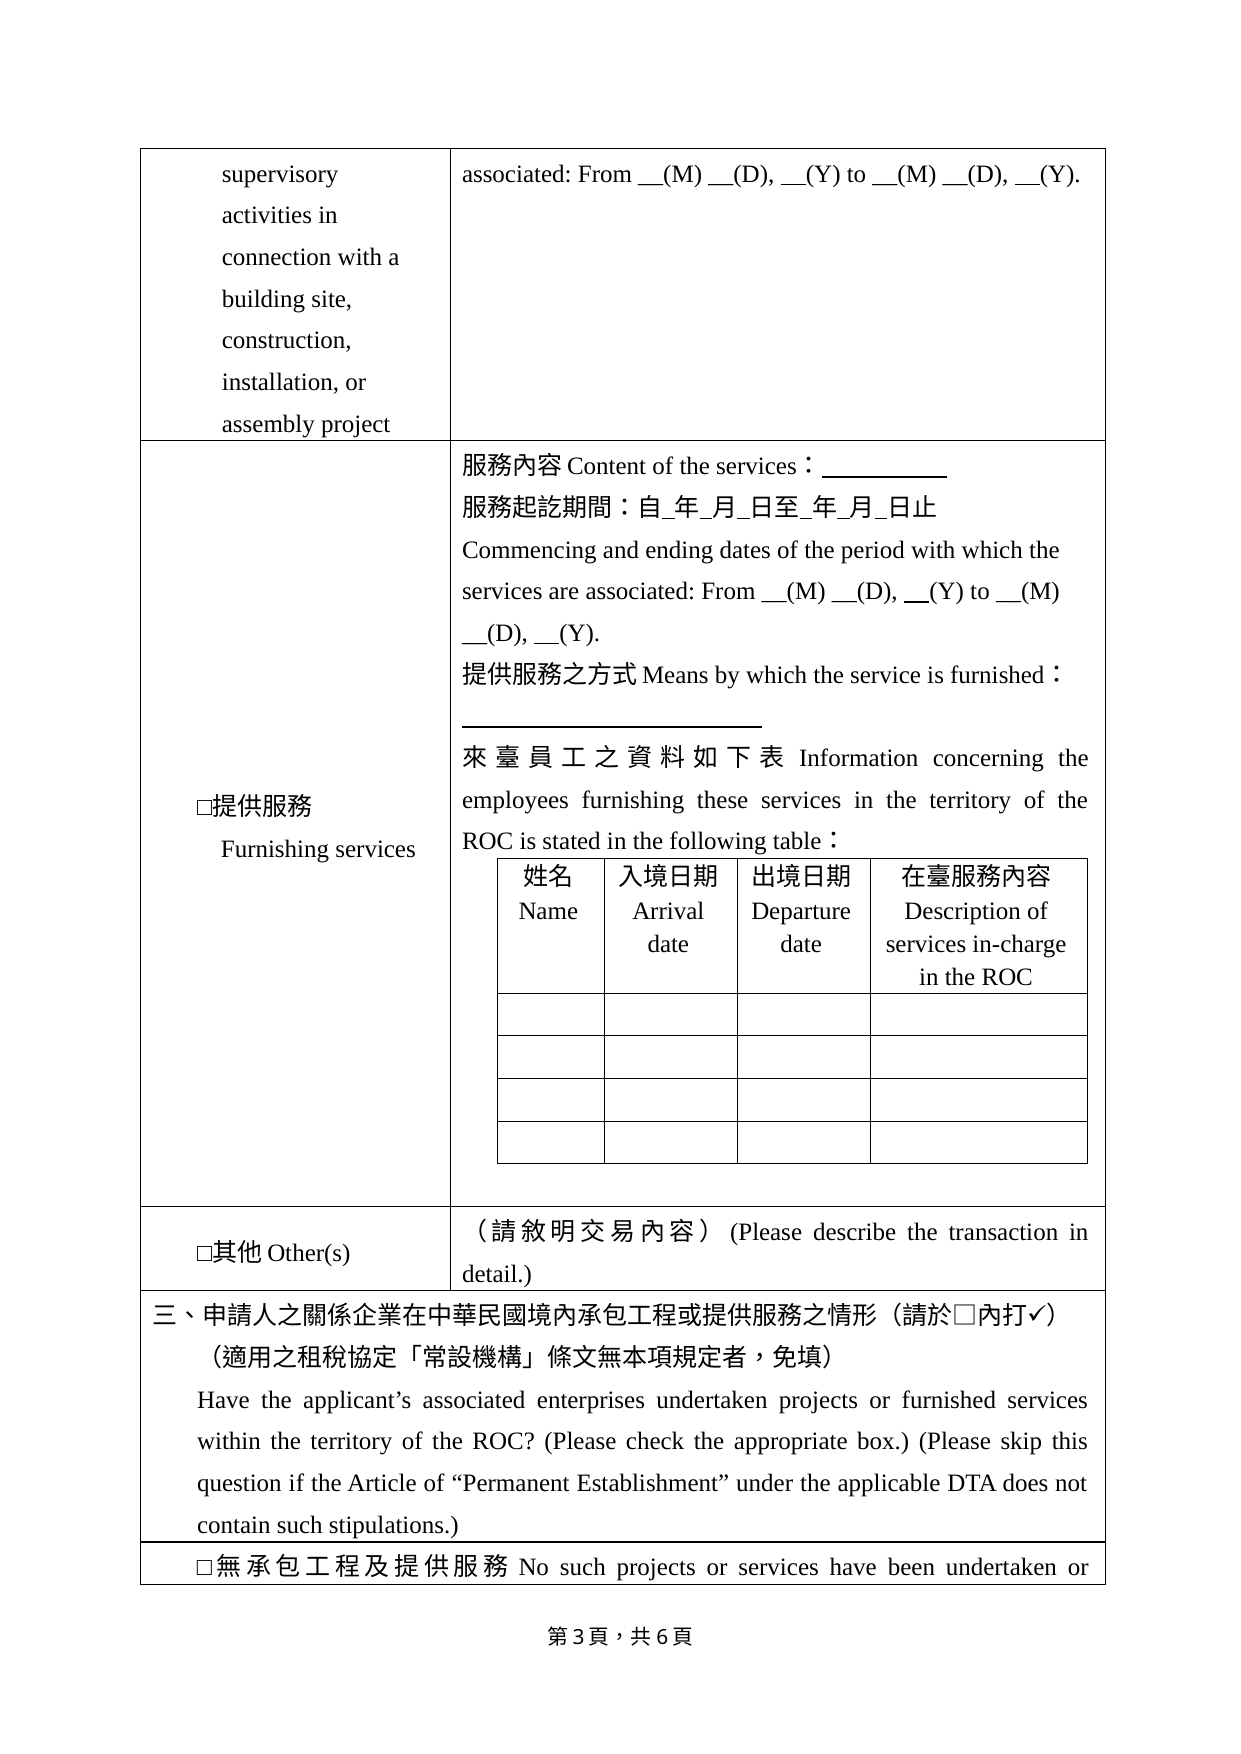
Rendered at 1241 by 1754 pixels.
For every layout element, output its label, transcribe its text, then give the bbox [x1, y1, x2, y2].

table_cell [871, 994, 1087, 1035]
table_cell [498, 994, 604, 1035]
table_cell □其他Other(s) [141, 1207, 450, 1290]
table_header 出境日期 Departure date [738, 859, 870, 992]
table_cell [498, 1079, 604, 1121]
table_cell [871, 1036, 1087, 1078]
table_cell □無承包工程及提供服務No such projects or services have been undertaken or [141, 1543, 1105, 1584]
table_header 入境日期 Arrival date [605, 859, 737, 992]
table_cell 服務內容Content of the services： 服務起訖期間：自 年 月 日至 年 月 日止 Commencing and ending dates of the period with which the services are associated: From __(M) __(D), (Y) to __(M) __(D), (Y). 提供服務之方式Means by which the service is furnished： 來臺員工之資料如下表Information concerning the employees furnishing these services in the territory of the ROC is stated in the following table： [451, 441, 1105, 1206]
table_cell [738, 994, 870, 1035]
table_cell （請敘明交易內容）(Please describe the transaction in detail.) [451, 1207, 1105, 1290]
table_cell [738, 1079, 870, 1121]
table_cell supervisory activities in connection with a building site, construction, installation, or assembly project [141, 149, 450, 440]
table_header 姓名 Name [498, 859, 604, 992]
table_cell [605, 1036, 737, 1078]
table_cell [871, 1079, 1087, 1121]
table_header 在臺服務內容 Description of services in-charge in the ROC [871, 859, 1087, 992]
table_cell [605, 994, 737, 1035]
table_cell 三、申請人之關係企業在中華民國境內承包工程或提供服務之情形（請於□內打） （適用之租稅協定「常設機構」條文無本項規定者，免填） Have the applicant’s associated enterprises undertaken projects or furnished services within the territory of the ROC? (Please check the appropriate box.) (Please skip this question if the Article of “Permanent Establishment” under the applicable DTA does not contain such stipulations.) [141, 1291, 1105, 1541]
table_cell [498, 1036, 604, 1078]
table_cell □提供服務 Furnishing services [141, 441, 450, 1206]
table_cell [605, 1079, 737, 1121]
table_cell [738, 1036, 870, 1078]
table_cell [871, 1122, 1087, 1163]
table_cell [738, 1122, 870, 1163]
table_cell [605, 1122, 737, 1163]
table_cell associated: From __(M) __(D), (Y) to __(M) __(D), (Y). [451, 149, 1105, 440]
table_cell [498, 1122, 604, 1163]
